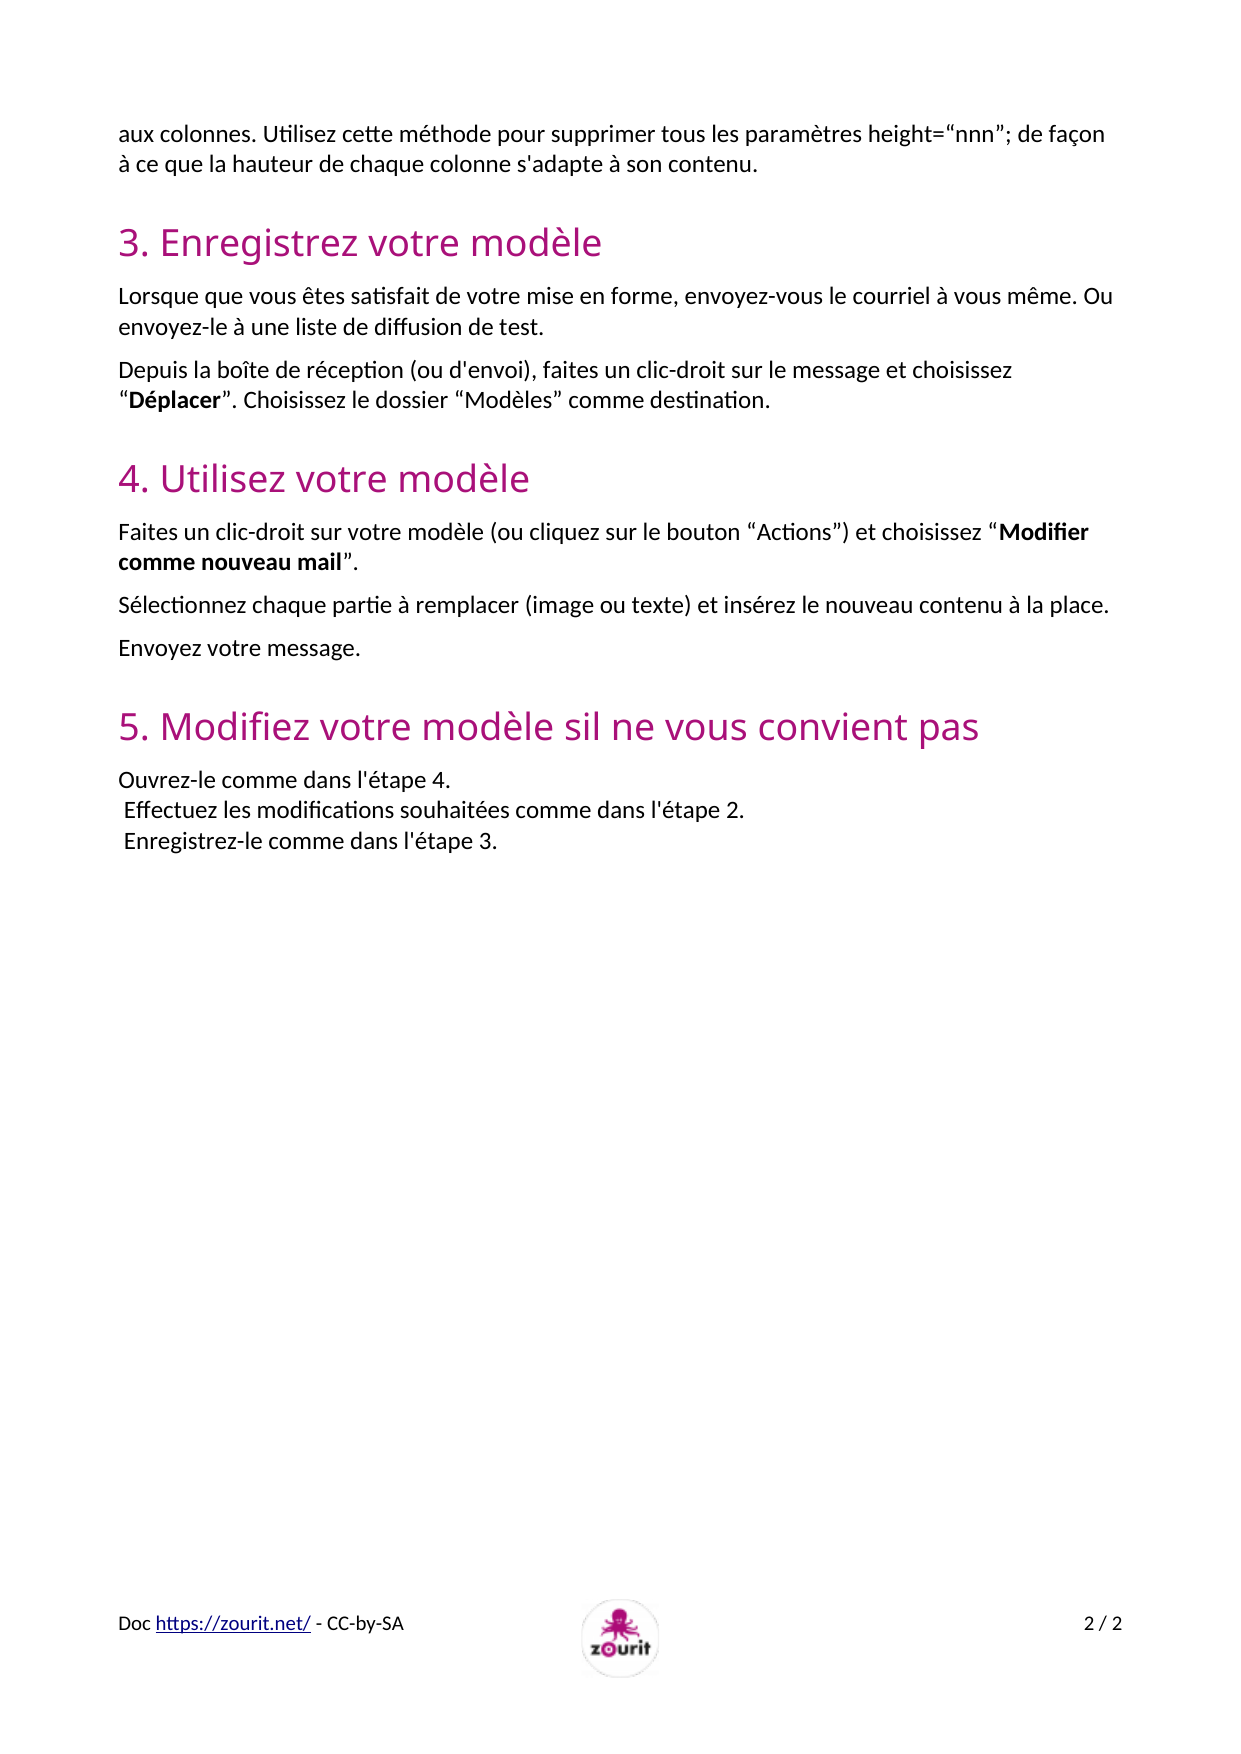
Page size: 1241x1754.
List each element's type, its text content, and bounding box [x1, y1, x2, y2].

subtitle 5. Modifiez votre modèle sil ne vous convient pas [118, 700, 1122, 751]
subtitle 3. Enregistrez votre modèle [118, 217, 1122, 268]
text Envoyez votre message. [118, 632, 1122, 663]
text Sélectionnez chaque partie à remplacer (image ou texte) et insérez le nouveau contenu à la place. [118, 589, 1122, 620]
text Faites un clic-droit sur votre modèle (ou cliquez sur le bouton “Actions”) et choisissez “Modifier comme nouveau mail”. [118, 516, 1122, 577]
text Depuis la boîte de réception (ou d'envoi), faites un clic-droit sur le message et choisissez “Déplacer”. Choisissez le dossier “Modèles” comme destination. [118, 354, 1122, 415]
subtitle 4. Utilisez votre modèle [118, 452, 1122, 503]
text Lorsque que vous êtes satisfait de votre mise en forme, envoyez-vous le courriel à vous même. Ou envoyez-le à une liste de diffusion de test. [118, 280, 1122, 341]
text aux colonnes. Utilisez cette méthode pour supprimer tous les paramètres height=“nnn”; de façon à ce que la hauteur de chaque colonne s'adapte à son contenu. [118, 118, 1122, 179]
text Ouvrez-le comme dans l'étape 4. Effectuez les modifications souhaitées comme dans l'étape 2. Enregistrez-le comme dans l'étape 3. [118, 764, 1122, 856]
picture [581, 1599, 660, 1678]
